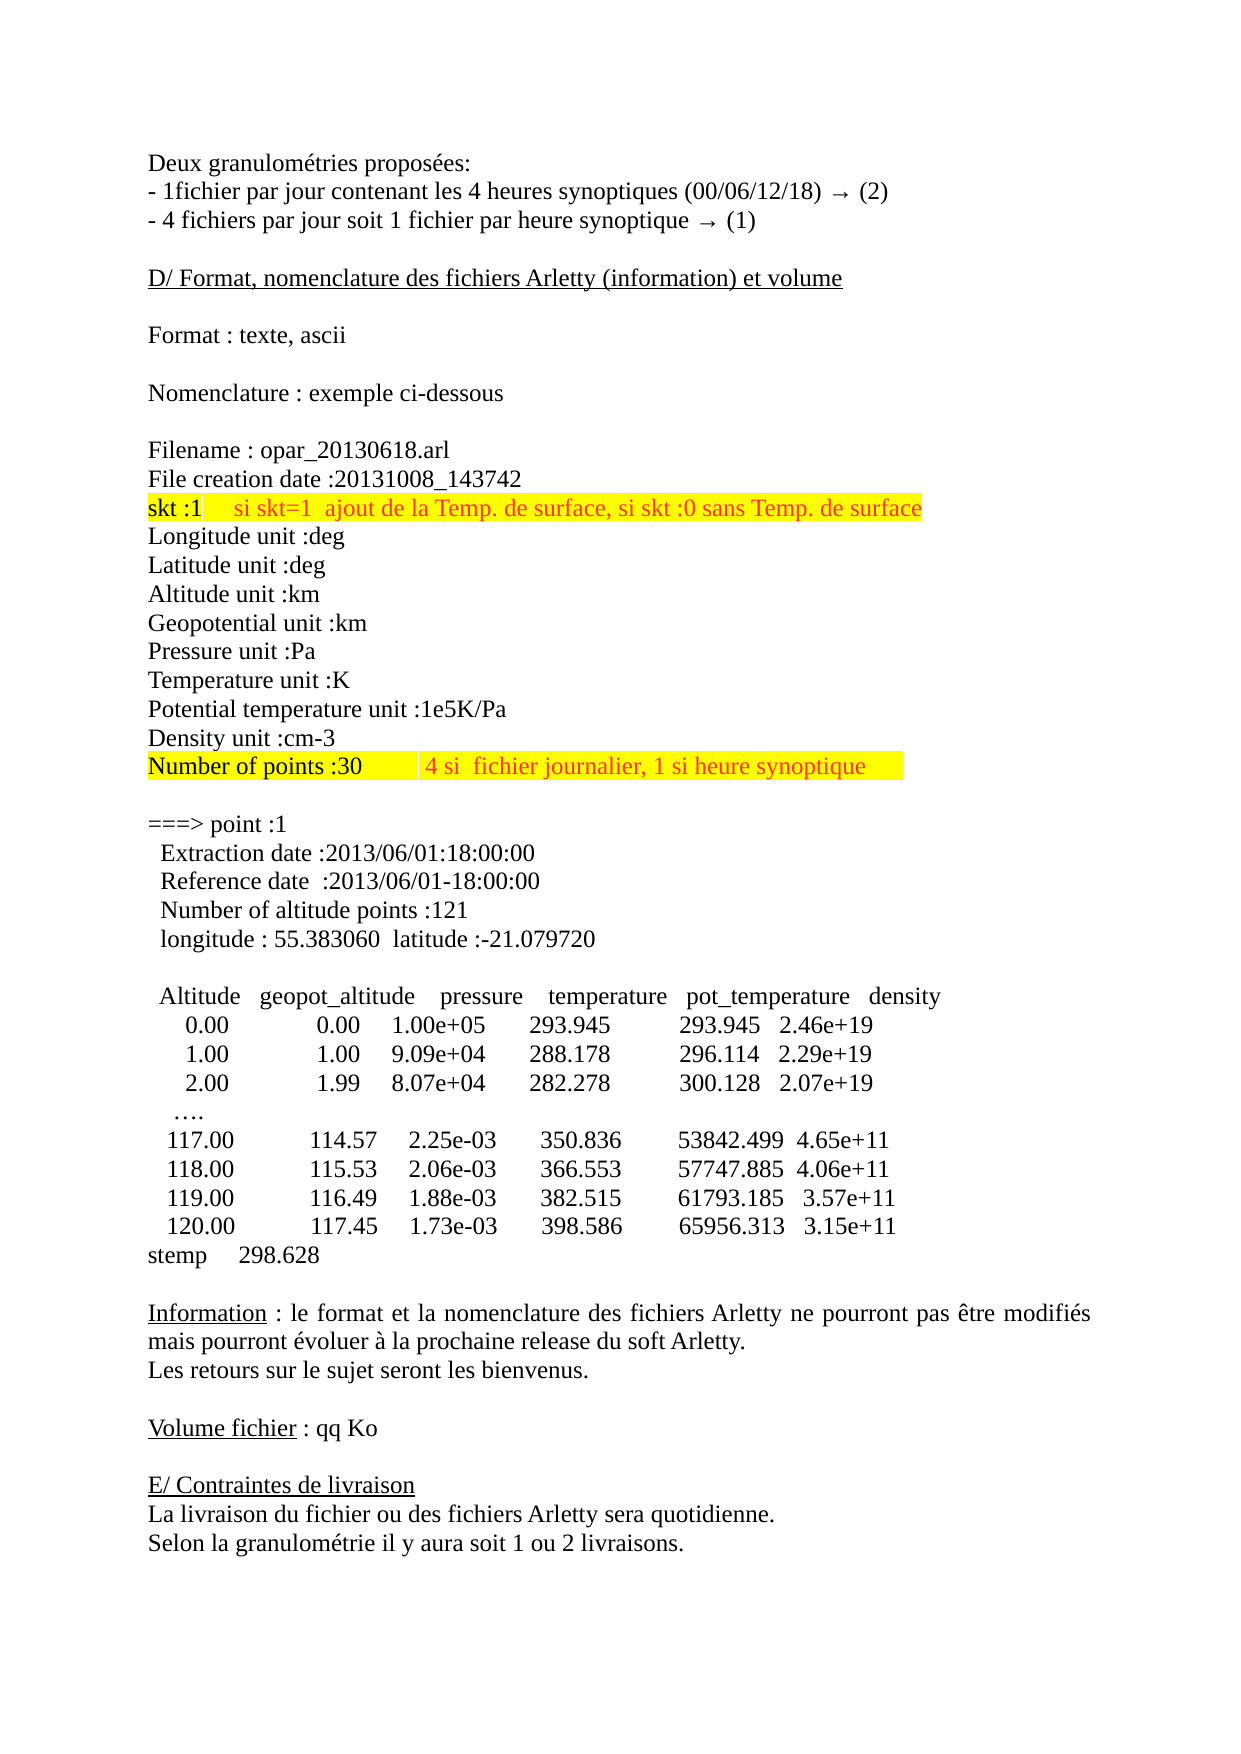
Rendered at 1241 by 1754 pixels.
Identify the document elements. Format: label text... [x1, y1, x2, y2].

text Longitude unit :deg [148, 521, 1093, 550]
text Nomenclature : exemple ci-dessous [148, 378, 1093, 406]
text E/ Contraintes de livraison [148, 1470, 1093, 1499]
text skt :1 si skt=1 ajout de la Temp. de surface, si skt :0 sans Temp. de surface [148, 493, 1093, 521]
text Selon la granulométrie il y aura soit 1 ou 2 livraisons. [148, 1528, 1093, 1556]
text Geopotential unit :km [148, 608, 1093, 636]
text Potential temperature unit :1e5K/Pa [148, 694, 1093, 723]
text - 1fichier par jour contenant les 4 heures synoptiques (00/06/12/18) → (2) [148, 176, 1093, 205]
text 120.00 117.45 1.73e-03 398.586 65956.313 3.15e+11 [148, 1211, 1093, 1240]
text Number of points :30 4 si fichier journalier, 1 si heure synoptique [148, 751, 1093, 780]
text Filename : opar_20130618.arl [148, 435, 1093, 464]
text - 4 fichiers par jour soit 1 fichier par heure synoptique → (1) [148, 205, 1093, 234]
text Les retours sur le sujet seront les bienvenus. [148, 1355, 1093, 1384]
text Extraction date :2013/06/01:18:00:00 [148, 838, 1093, 866]
text Altitude unit :km [148, 579, 1093, 608]
text 117.00 114.57 2.25e-03 350.836 53842.499 4.65e+11 [148, 1125, 1093, 1154]
text Volume fichier : qq Ko [148, 1413, 1093, 1441]
text Altitude geopot_altitude pressure temperature pot_temperature density [148, 981, 1093, 1010]
text ===> point :1 [148, 809, 1093, 838]
text longitude : 55.383060 latitude :-21.079720 [148, 924, 1093, 953]
text File creation date :20131008_143742 [148, 464, 1093, 493]
text 2.00 1.99 8.07e+04 282.278 300.128 2.07e+19 [148, 1068, 1093, 1096]
text Deux granulométries proposées: [148, 148, 1093, 176]
text Number of altitude points :121 [148, 895, 1093, 924]
text …. [148, 1096, 1093, 1125]
text Pressure unit :Pa [148, 636, 1093, 665]
text D/ Format, nomenclature des fichiers Arletty (information) et volume [148, 263, 1093, 291]
text 1.00 1.00 9.09e+04 288.178 296.114 2.29e+19 [148, 1039, 1093, 1068]
text stemp 298.628 [148, 1240, 1093, 1269]
text Reference date :2013/06/01-18:00:00 [148, 866, 1093, 895]
text Information : le format et la nomenclature des fichiers Arletty ne pourront pas être modifiés mais pourront évoluer à la prochaine release du soft Arletty. [148, 1298, 1093, 1355]
text 118.00 115.53 2.06e-03 366.553 57747.885 4.06e+11 [148, 1154, 1093, 1183]
text La livraison du fichier ou des fichiers Arletty sera quotidienne. [148, 1499, 1093, 1528]
text 119.00 116.49 1.88e-03 382.515 61793.185 3.57e+11 [148, 1183, 1093, 1211]
text Temperature unit :K [148, 665, 1093, 694]
text 0.00 0.00 1.00e+05 293.945 293.945 2.46e+19 [148, 1010, 1093, 1039]
text Format : texte, ascii [148, 320, 1093, 349]
text Density unit :cm-3 [148, 723, 1093, 751]
text Latitude unit :deg [148, 550, 1093, 579]
